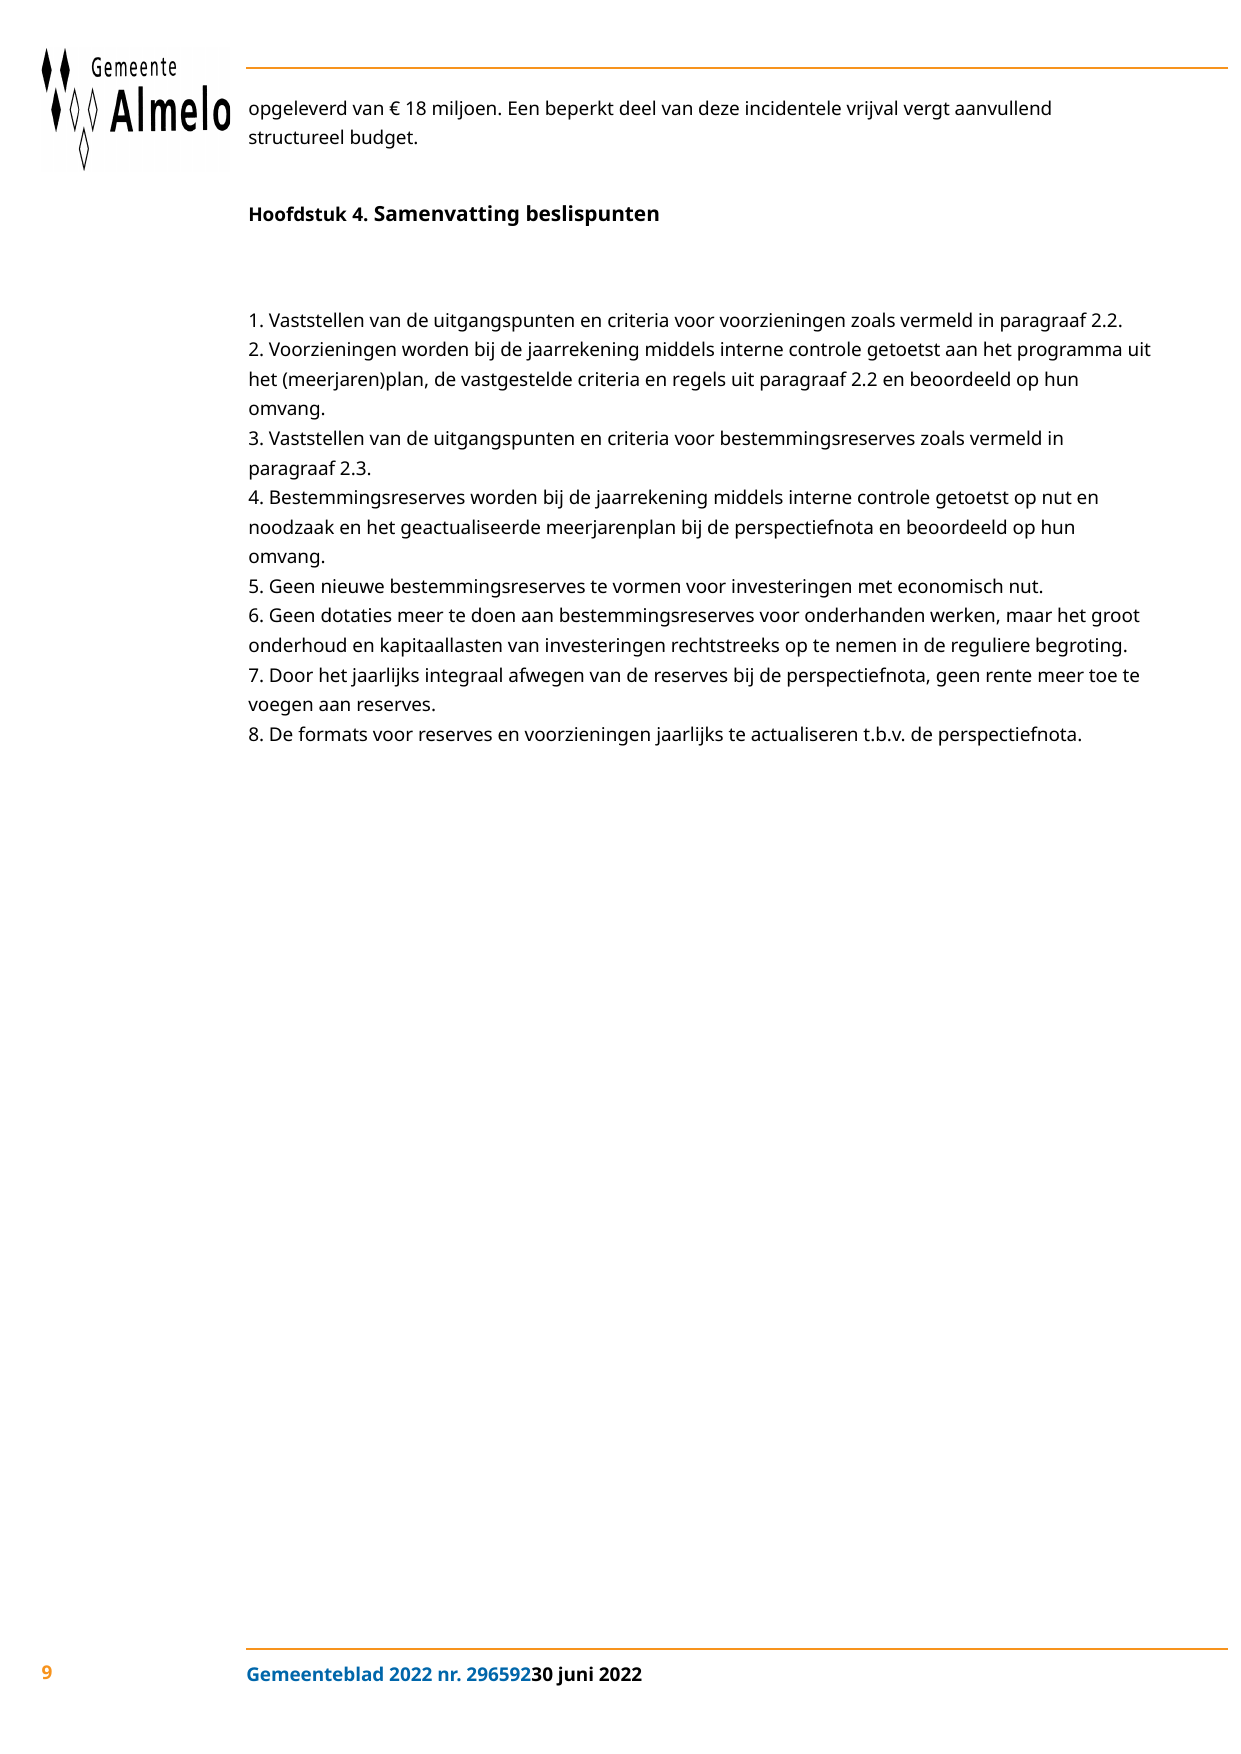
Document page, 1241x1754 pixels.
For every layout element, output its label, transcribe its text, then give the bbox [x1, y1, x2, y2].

picture [41, 47, 231, 172]
text 2. Voorzieningen worden bij de jaarrekening middels interne controle getoetst aan het programma uit het (meerjaren)plan, de vastgestelde criteria en regels uit paragraaf 2.2 en beoordeeld op hun omvang. [248, 336, 1152, 421]
text Hoofdstuk 4. Samenvatting beslispunten [248, 199, 1152, 228]
text 8. De formats voor reserves en voorzieningen jaarlijks te actualiseren t.b.v. de perspectiefnota. [248, 721, 1152, 747]
text opgeleverd van € 18 miljoen. Een beperkt deel van deze incidentele vrijval vergt aanvullend structureel budget. [248, 95, 1152, 150]
text 4. Bestemmingsreserves worden bij de jaarrekening middels interne controle getoetst op nut en noodzaak en het geactualiseerde meerjarenplan bij de perspectiefnota en beoordeeld op hun omvang. [248, 484, 1152, 569]
text 5. Geen nieuwe bestemmingsreserves te vormen voor investeringen met economisch nut. [248, 573, 1152, 599]
text 3. Vaststellen van de uitgangspunten en criteria voor bestemmingsreserves zoals vermeld in paragraaf 2.3. [248, 425, 1152, 481]
text 7. Door het jaarlijks integraal afwegen van de reserves bij de perspectiefnota, geen rente meer toe te voegen aan reserves. [248, 662, 1152, 717]
text 6. Geen dotaties meer te doen aan bestemmingsreserves voor onderhanden werken, maar het groot onderhoud en kapitaallasten van investeringen rechtstreeks op te nemen in de reguliere begroting. [248, 603, 1152, 658]
text 1. Vaststellen van de uitgangspunten en criteria voor voorzieningen zoals vermeld in paragraaf 2.2. [248, 307, 1152, 333]
